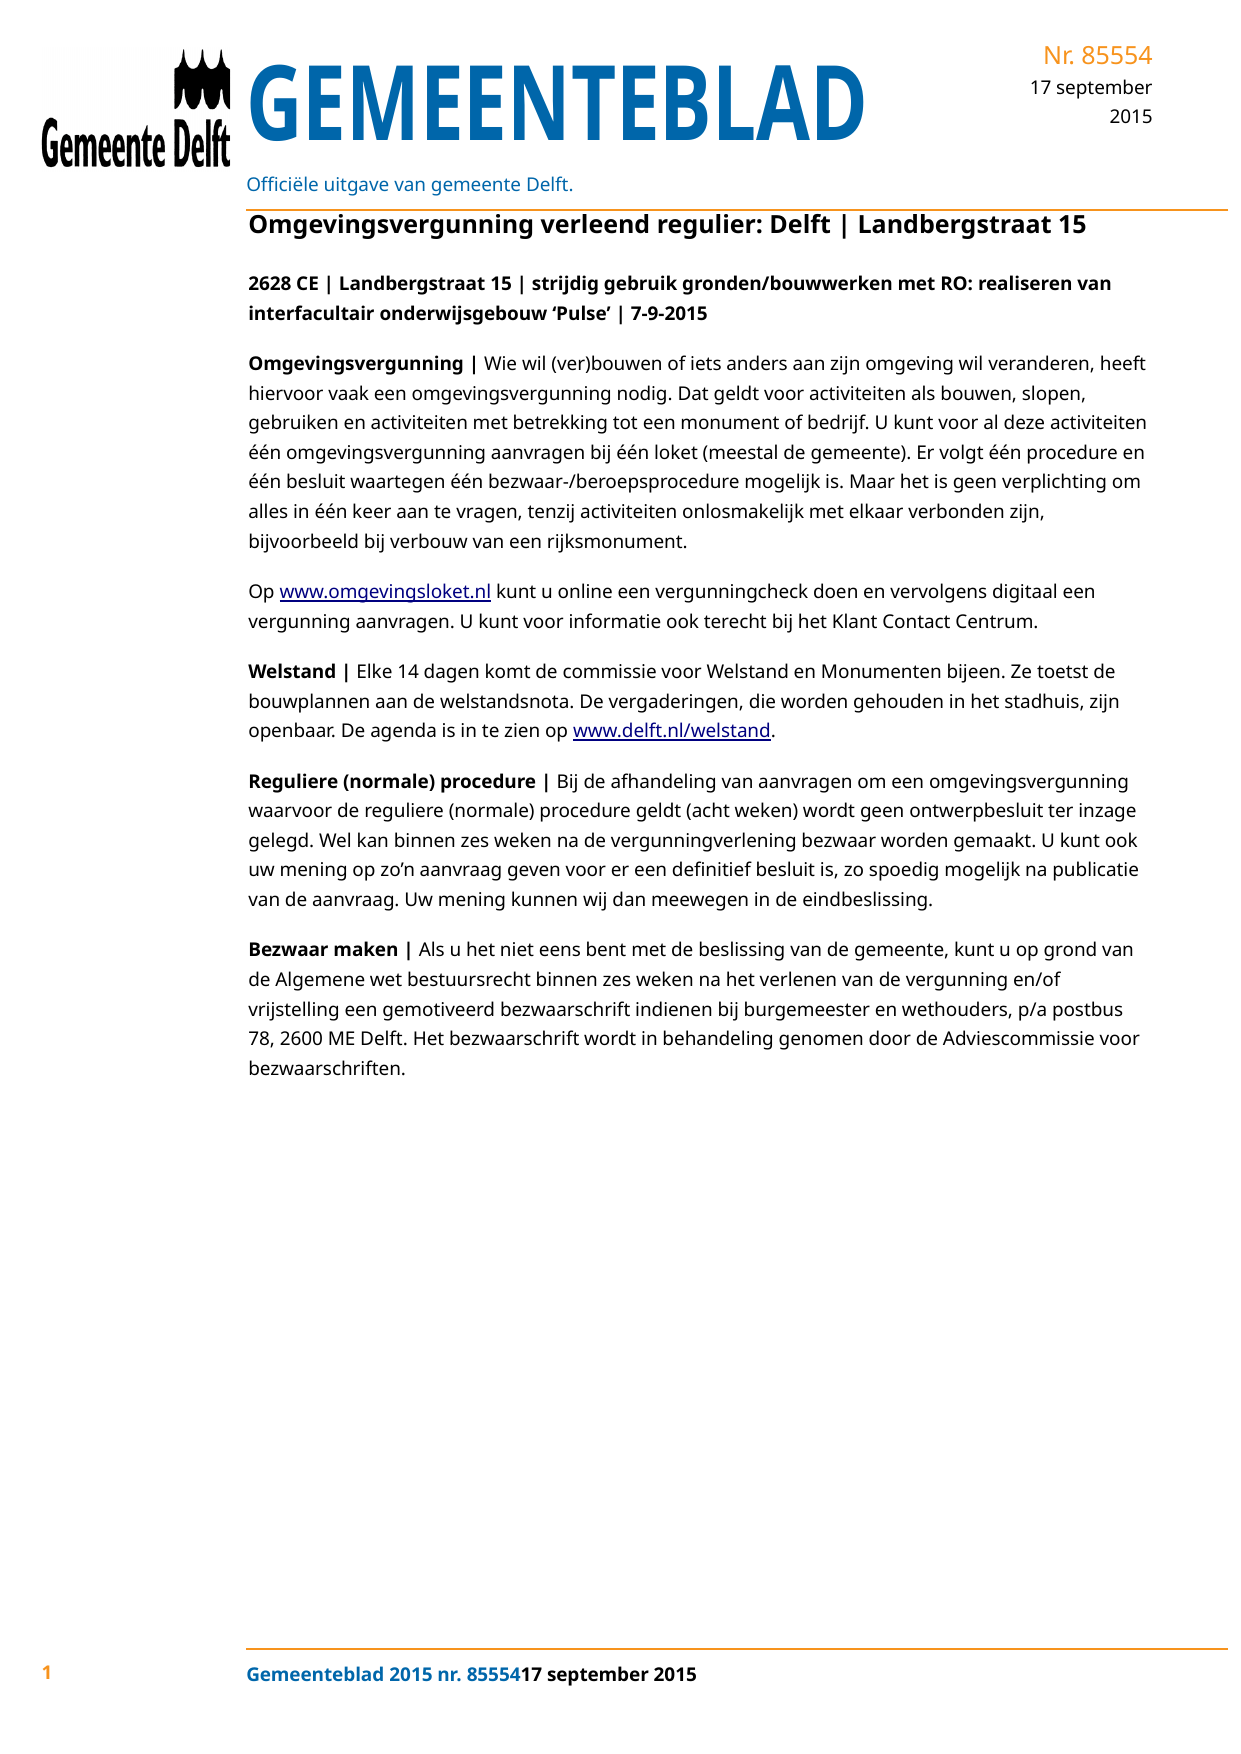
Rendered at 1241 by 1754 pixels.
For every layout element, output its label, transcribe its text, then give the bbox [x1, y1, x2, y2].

text Welstand | Elke 14 dagen komt de commissie voor Welstand en Monumenten bijeen. Ze toetst de bouwplannen aan de welstandsnota. De vergaderingen, die worden gehouden in het stadhuis, zijn openbaar. De agenda is in te zien op www.delft.nl/welstand. [248, 658, 1152, 743]
text Bezwaar maken | Als u het niet eens bent met de beslissing van de gemeente, kunt u op grond van de Algemene wet bestuursrecht binnen zes weken na het verlenen van de vergunning en/of vrijstelling een gemotiveerd bezwaarschrift indienen bij burgemeester en wethouders, p/a postbus 78, 2600 ME Delft. Het bezwaarschrift wordt in behandeling genomen door de Adviescommissie voor bezwaarschriften. [248, 937, 1152, 1081]
text Reguliere (normale) procedure | Bij de afhandeling van aanvragen om een omgevingsvergunning waarvoor de reguliere (normale) procedure geldt (acht weken) wordt geen ontwerpbesluit ter inzage gelegd. Wel kan binnen zes weken na de vergunningverlening bezwaar worden gemaakt. U kunt ook uw mening op zo’n aanvraag geven voor er een definitief besluit is, zo spoedig mogelijk na publicatie van de aanvraag. Uw mening kunnen wij dan meewegen in de eindbeslissing. [248, 768, 1152, 912]
text Op www.omgevingsloket.nl kunt u online een vergunningcheck doen en vervolgens digitaal een vergunning aanvragen. U kunt voor informatie ook terecht bij het Klant Contact Centrum. [248, 578, 1152, 633]
picture [41, 47, 231, 172]
text Omgevingsvergunning verleend regulier: Delft | Landbergstraat 15 [248, 211, 1152, 241]
text 2628 CE | Landbergstraat 15 | strijdig gebruik gronden/bouwwerken met RO: realiseren van interfacultair onderwijsgebouw ‘Pulse’ | 7-9-2015 [248, 270, 1152, 326]
text Omgevingsvergunning | Wie wil (ver)bouwen of iets anders aan zijn omgeving wil veranderen, heeft hiervoor vaak een omgevingsvergunning nodig. Dat geldt voor activiteiten als bouwen, slopen, gebruiken en activiteiten met betrekking tot een monument of bedrijf. U kunt voor al deze activiteiten één omgevingsvergunning aanvragen bij één loket (meestal de gemeente). Er volgt één procedure en één besluit waartegen één bezwaar-/beroepsprocedure mogelijk is. Maar het is geen verplichting om alles in één keer aan te vragen, tenzij activiteiten onlosmakelijk met elkaar verbonden zijn, bijvoorbeeld bij verbouw van een rijksmonument. [248, 350, 1152, 553]
